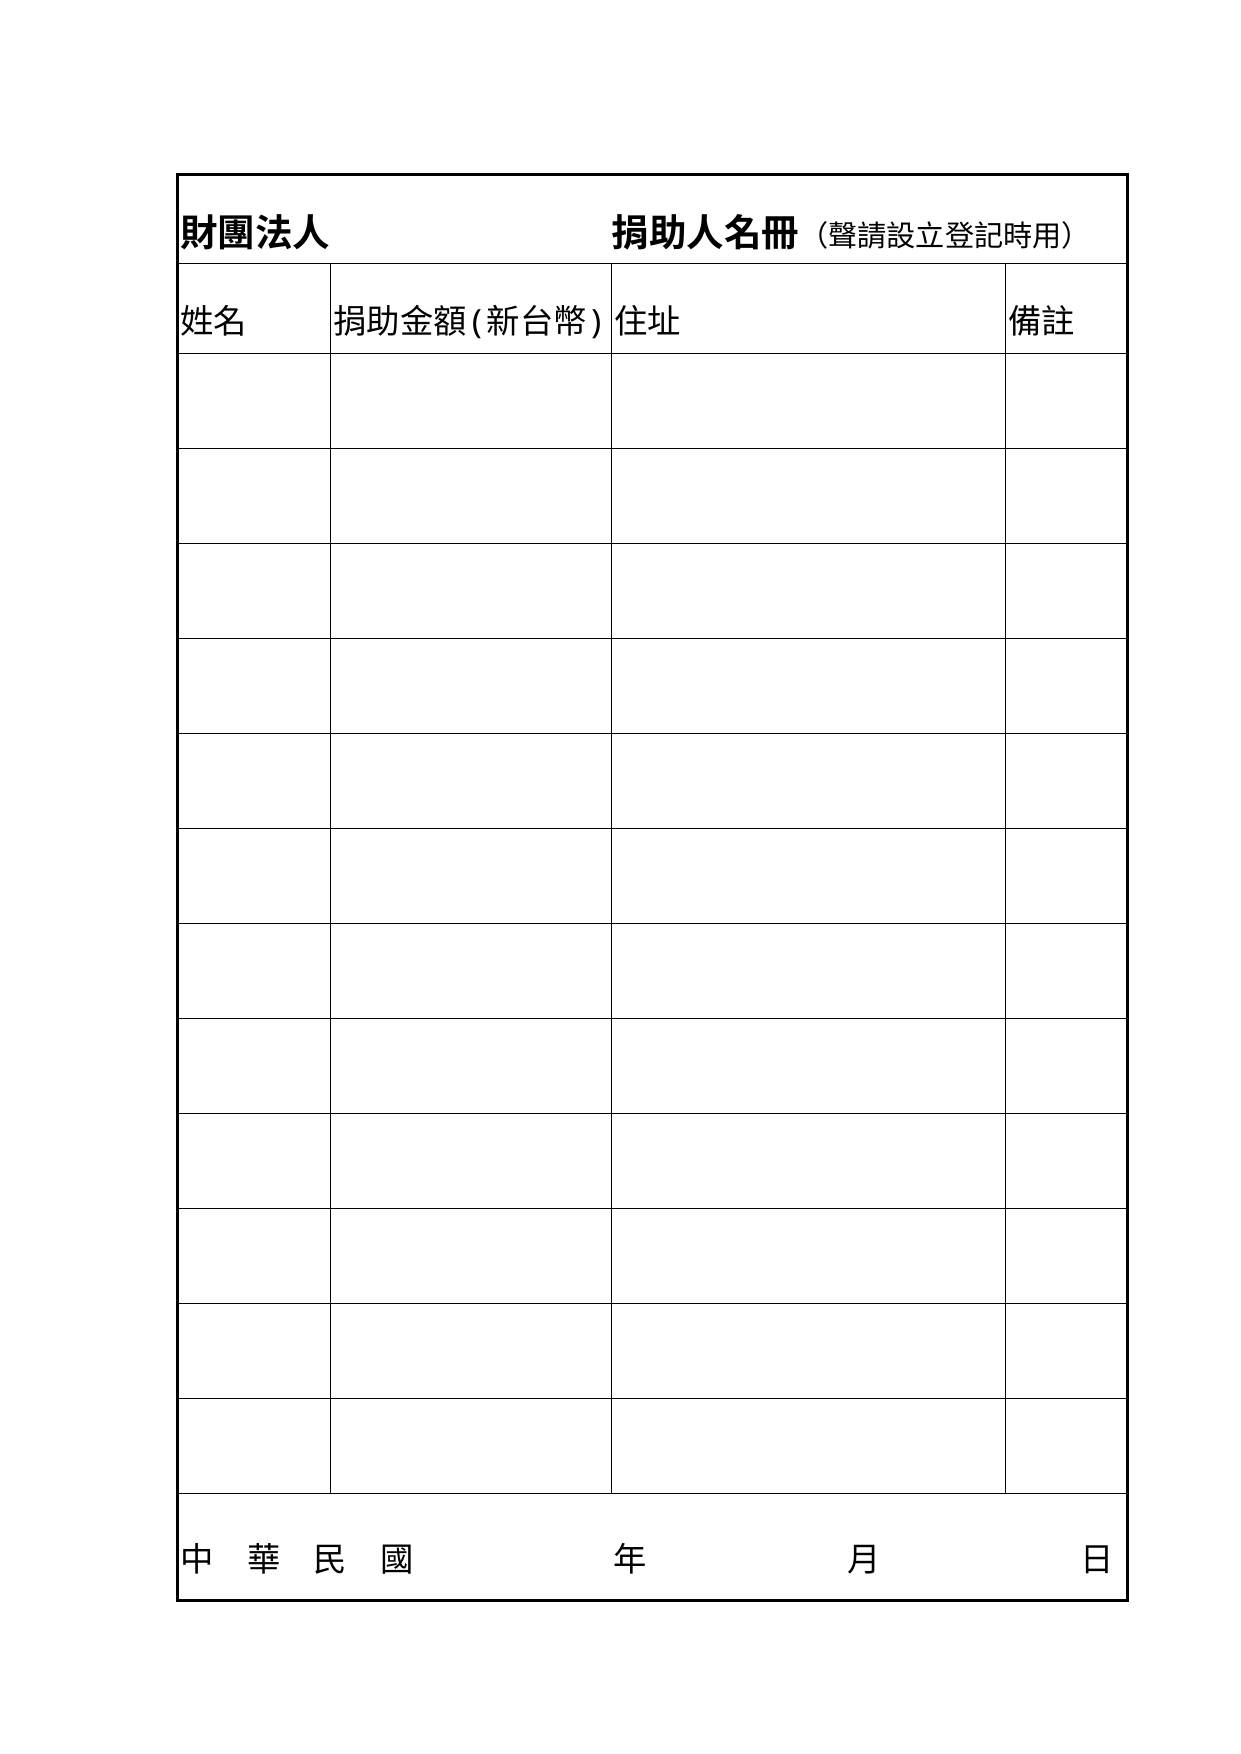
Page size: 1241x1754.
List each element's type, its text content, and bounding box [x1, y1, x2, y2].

table_cell [179, 1019, 330, 1113]
table_cell [179, 354, 330, 448]
table_cell [612, 544, 1005, 638]
table_cell [331, 1019, 611, 1113]
table_cell [1006, 1114, 1126, 1208]
table_cell [1006, 354, 1126, 448]
table_cell [1006, 734, 1126, 828]
table_cell [1006, 829, 1126, 923]
table_cell [612, 734, 1005, 828]
table_cell [1006, 639, 1126, 733]
table_cell 捐助金額(新台幣) [331, 264, 611, 353]
table_cell [612, 924, 1005, 1018]
table_cell [331, 639, 611, 733]
table_cell [179, 924, 330, 1018]
table_cell [331, 734, 611, 828]
table_cell [331, 544, 611, 638]
table_cell [331, 1399, 611, 1493]
table_cell [331, 449, 611, 543]
table_cell [1006, 1304, 1126, 1398]
table_cell [331, 829, 611, 923]
table_cell [612, 354, 1005, 448]
table_cell [331, 354, 611, 448]
table_cell [179, 1114, 330, 1208]
table_cell [612, 1399, 1005, 1493]
table_cell [331, 1304, 611, 1398]
table_cell [1006, 544, 1126, 638]
table_cell [179, 449, 330, 543]
table_cell [179, 639, 330, 733]
table_cell [179, 1304, 330, 1398]
table_cell [612, 639, 1005, 733]
table_cell [1006, 1399, 1126, 1493]
table_cell [612, 1019, 1005, 1113]
table_cell [1006, 449, 1126, 543]
table_cell 備註 [1006, 264, 1126, 353]
table_cell [331, 1114, 611, 1208]
table_cell [1006, 1209, 1126, 1303]
table_cell [1006, 924, 1126, 1018]
table_cell [612, 1114, 1005, 1208]
table_cell [612, 1304, 1005, 1398]
table_cell [331, 924, 611, 1018]
table_cell [612, 449, 1005, 543]
table_cell [612, 1209, 1005, 1303]
table_cell [179, 1399, 330, 1493]
table_cell [179, 734, 330, 828]
table_cell [179, 544, 330, 638]
table_cell [179, 1209, 330, 1303]
table_cell [612, 829, 1005, 923]
table_cell 中 華 民 國 年 月 日 [179, 1494, 1126, 1599]
table_cell [331, 1209, 611, 1303]
table_cell 住址 [612, 264, 1005, 353]
table_cell [179, 829, 330, 923]
table_cell 姓名 [179, 264, 330, 353]
table_header 財團法人 捐助人名冊（聲請設立登記時用） [179, 176, 1126, 263]
table_cell [1006, 1019, 1126, 1113]
